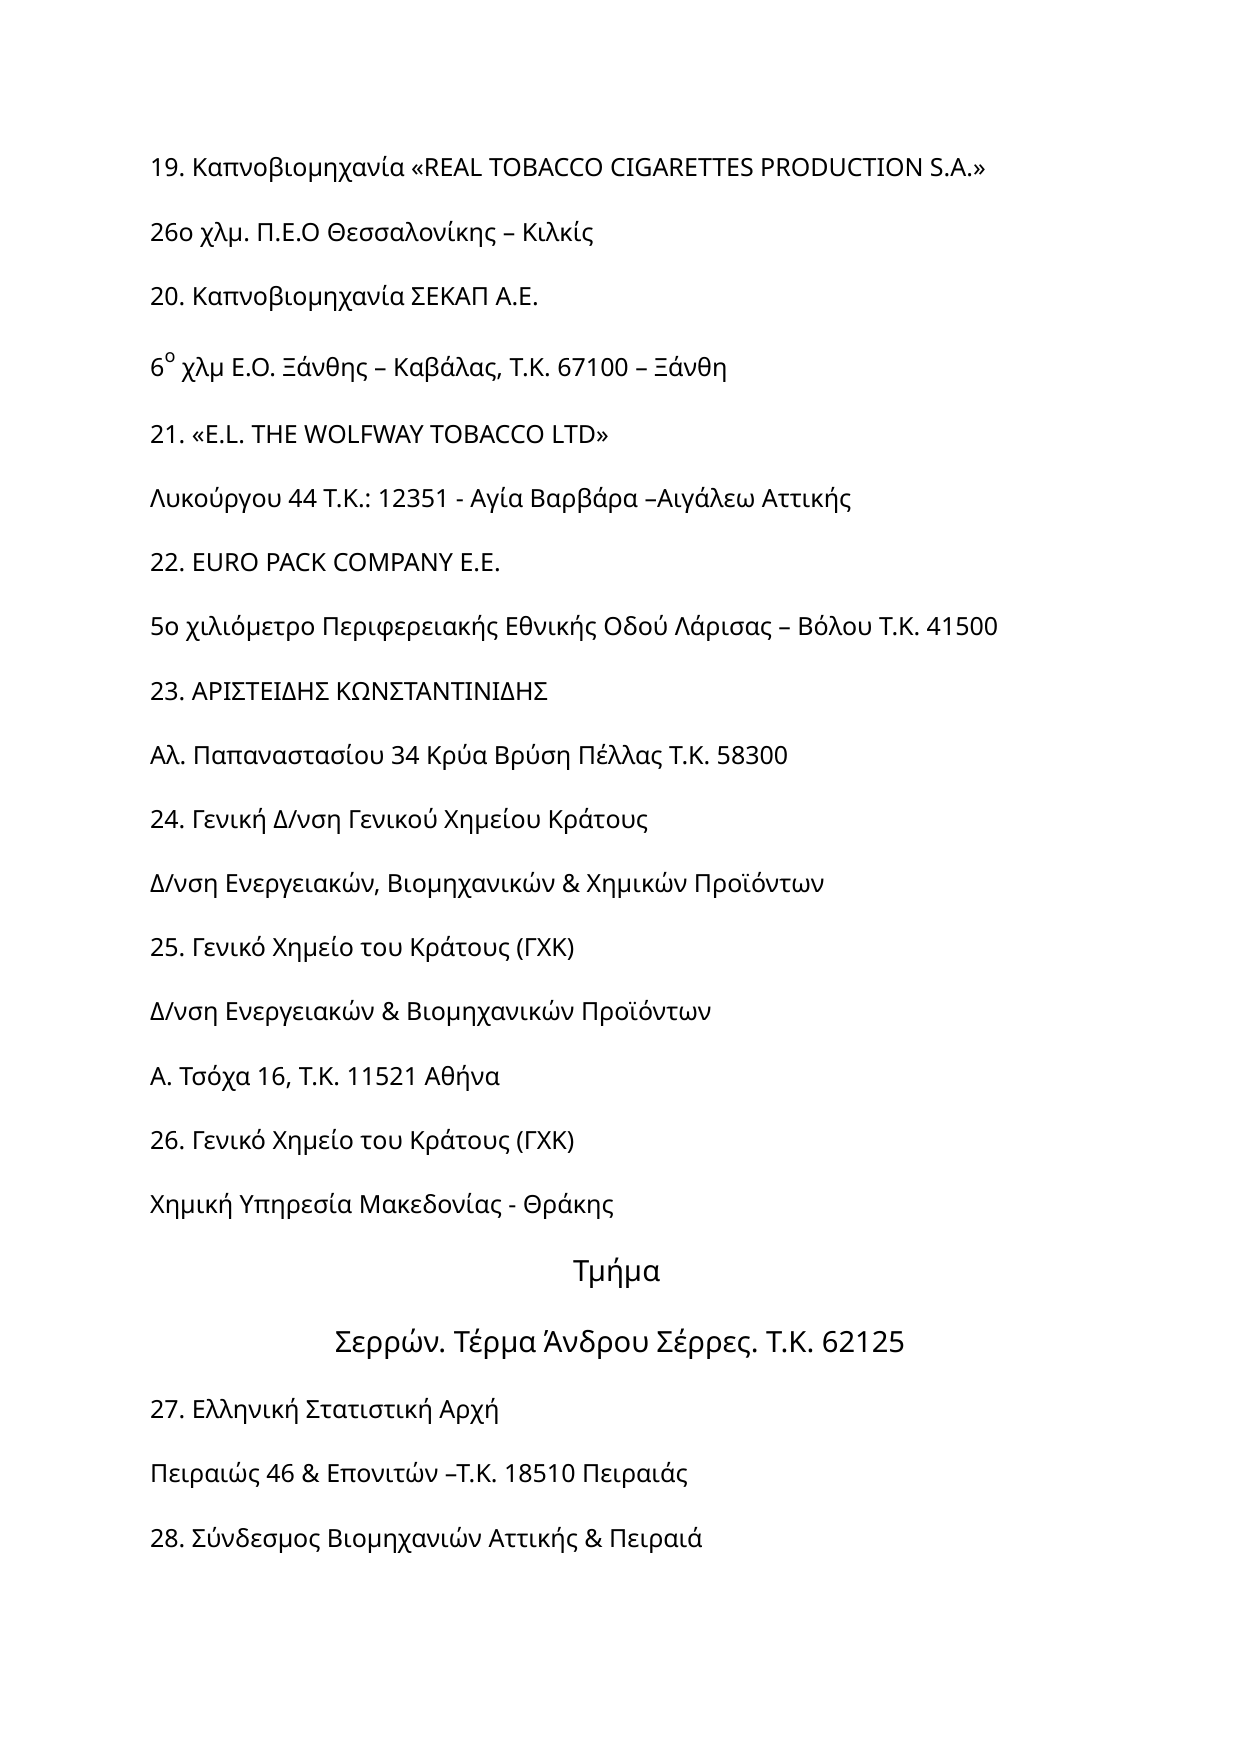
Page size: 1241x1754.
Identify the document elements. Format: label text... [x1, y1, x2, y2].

text 20. Καπνοβιομηχανία ΣΕΚΑΠ Α.Ε. [150, 278, 1090, 312]
subtitle Σερρών. Τέρμα Άνδρου Σέρρες. Τ.Κ. 62125 [150, 1321, 1090, 1361]
text Δ/νση Ενεργειακών, Βιομηχανικών & Χημικών Προϊόντων [150, 866, 1090, 900]
text 6ο χλμ Ε.Ο. Ξάνθης – Καβάλας, Τ.Κ. 67100 – Ξάνθη [150, 342, 1090, 385]
text 27. Ελληνική Στατιστική Αρχή [150, 1392, 1090, 1426]
text Χημική Υπηρεσία Μακεδονίας - Θράκης [150, 1186, 1090, 1221]
text 26. Γενικό Χημείο του Κράτους (ΓΧΚ) [150, 1122, 1090, 1156]
text 26ο χλμ. Π.Ε.Ο Θεσσαλονίκης – Κιλκίς [150, 214, 1090, 248]
text Αλ. Παπαναστασίου 34 Κρύα Βρύση Πέλλας Τ.Κ. 58300 [150, 737, 1090, 771]
text Α. Τσόχα 16, Τ.Κ. 11521 Αθήνα [150, 1058, 1090, 1092]
text Δ/νση Ενεργειακών & Βιομηχανικών Προϊόντων [150, 994, 1090, 1028]
text 24. Γενική Δ/νση Γενικού Χημείου Κράτους [150, 801, 1090, 836]
text 5ο χιλιόμετρο Περιφερειακής Εθνικής Οδού Λάρισας – Βόλου Τ.Κ. 41500 [150, 609, 1090, 643]
text 28. Σύνδεσμος Βιομηχανιών Αττικής & Πειραιά [150, 1520, 1090, 1554]
text 22. EURO PACK COMPANY E.E. [150, 545, 1090, 579]
text Λυκούργου 44 Τ.Κ.: 12351 - Αγία Βαρβάρα –Αιγάλεω Αττικής [150, 481, 1090, 515]
subtitle Τμήμα [150, 1251, 1090, 1290]
text 25. Γενικό Χημείο του Κράτους (ΓΧΚ) [150, 930, 1090, 964]
text 19. Καπνοβιομηχανία «REAL TOBACCO CIGARETTES PRODUCTION S.A.» [150, 150, 1090, 184]
text 23. ΑΡΙΣΤΕΙΔΗΣ ΚΩΝΣΤΑΝΤΙΝΙΔΗΣ [150, 673, 1090, 707]
text Πειραιώς 46 & Επονιτών –Τ.Κ. 18510 Πειραιάς [150, 1456, 1090, 1490]
text 21. «E.L. THE WOLFWAY TOBACCO LTD» [150, 416, 1090, 451]
